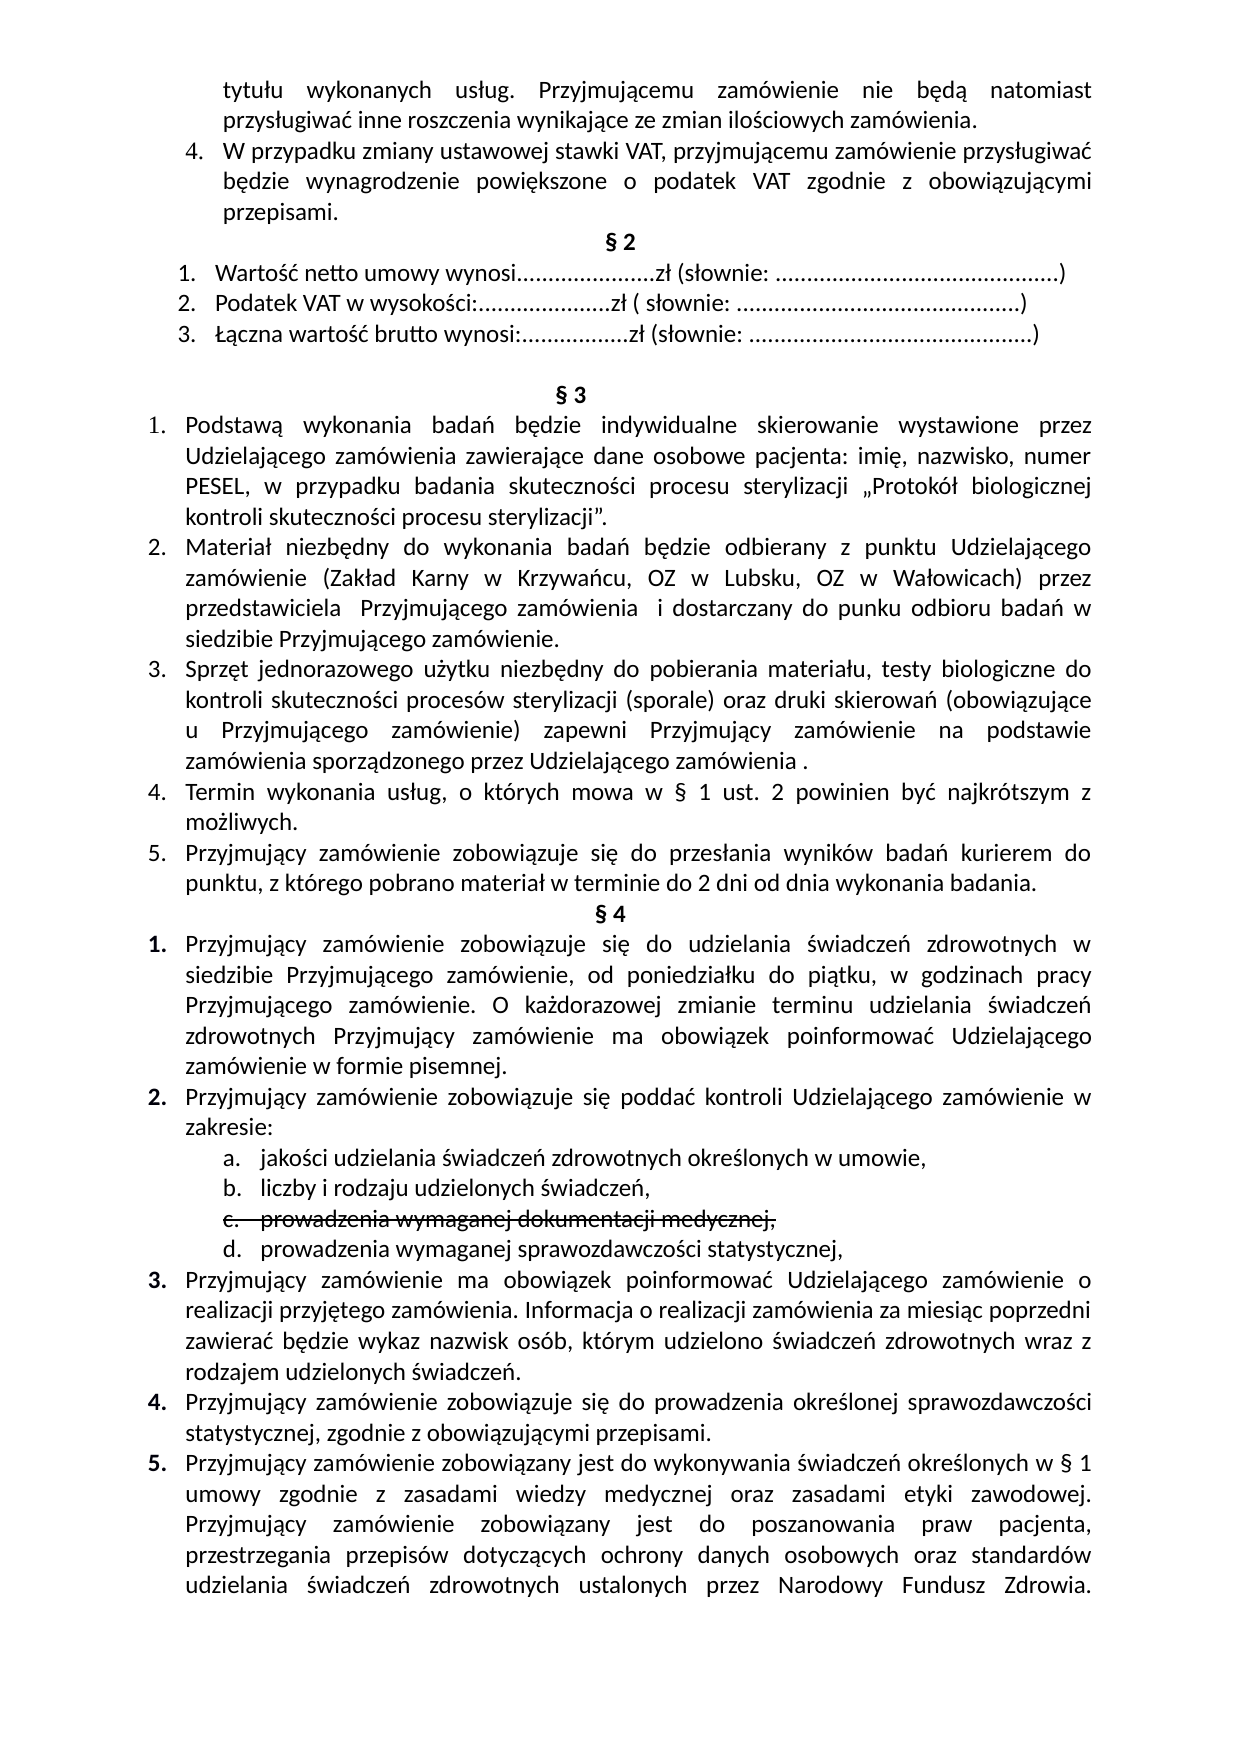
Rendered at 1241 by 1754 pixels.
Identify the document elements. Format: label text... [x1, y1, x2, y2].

list Przyjmujący zamówienie zobowiązuje się do prowadzenia określonej sprawozdawczości statystycznej, zgodnie z obowiązującymi przepisami. [148, 1386, 1093, 1447]
list Łączna wartość brutto wynosi:.................zł (słownie: .............................................) [177, 318, 1093, 348]
list Podatek VAT w wysokości:.....................zł ( słownie: .............................................) [177, 287, 1093, 318]
list Podstawą wykonania badań będzie indywidualne skierowanie wystawione przez Udzielającego zamówienia zawierające dane osobowe pacjenta: imię, nazwisko, numer PESEL, w przypadku badania skuteczności procesu sterylizacji „Protokół biologicznej kontroli skuteczności procesu sterylizacji”. [148, 409, 1093, 532]
list Przyjmujący zamówienie zobowiązany jest do wykonywania świadczeń określonych w § 1 umowy zgodnie z zasadami wiedzy medycznej oraz zasadami etyki zawodowej. Przyjmujący zamówienie zobowiązany jest do poszanowania praw pacjenta, przestrzegania przepisów dotyczących ochrony danych osobowych oraz standardów udzielania świadczeń zdrowotnych ustalonych przez Narodowy Fundusz Zdrowia. [148, 1447, 1093, 1600]
list W przypadku zmiany ustawowej stawki VAT, przyjmującemu zamówienie przysługiwać będzie wynagrodzenie powiększone o podatek VAT zgodnie z obowiązującymi przepisami. [185, 135, 1093, 226]
text § 4 [148, 898, 1093, 928]
list tytułu wykonanych usług. Przyjmującemu zamówienie nie będą natomiast przysługiwać inne roszczenia wynikające ze zmian ilościowych zamówienia. [185, 74, 1093, 135]
text § 2 [148, 226, 1093, 257]
list jakości udzielania świadczeń zdrowotnych określonych w umowie, [223, 1142, 1093, 1172]
list liczby i rodzaju udzielonych świadczeń, [223, 1172, 1093, 1203]
list Przyjmujący zamówienie zobowiązuje się do przesłania wyników badań kurierem do punktu, z którego pobrano materiał w terminie do 2 dni od dnia wykonania badania. [148, 837, 1093, 898]
list Przyjmujący zamówienie ma obowiązek poinformować Udzielającego zamówienie o realizacji przyjętego zamówienia. Informacja o realizacji zamówienia za miesiąc poprzedni zawierać będzie wykaz nazwisk osób, którym udzielono świadczeń zdrowotnych wraz z rodzajem udzielonych świadczeń. [148, 1264, 1093, 1386]
list prowadzenia wymaganej sprawozdawczości statystycznej, [223, 1233, 1093, 1264]
list Przyjmujący zamówienie zobowiązuje się poddać kontroli Udzielającego zamówienie w zakresie: [148, 1081, 1093, 1142]
list prowadzenia wymaganej dokumentacji medycznej, [223, 1203, 1093, 1233]
text § 3 [148, 379, 1093, 409]
list Sprzęt jednorazowego użytku niezbędny do pobierania materiału, testy biologiczne do kontroli skuteczności procesów sterylizacji (sporale) oraz druki skierowań (obowiązujące u Przyjmującego zamówienie) zapewni Przyjmujący zamówienie na podstawie zamówienia sporządzonego przez Udzielającego zamówienia . [148, 654, 1093, 776]
list Wartość netto umowy wynosi......................zł (słownie: .............................................) [177, 257, 1093, 287]
list Materiał niezbędny do wykonania badań będzie odbierany z punktu Udzielającego zamówienie (Zakład Karny w Krzywańcu, OZ w Lubsku, OZ w Wałowicach) przez przedstawiciela Przyjmującego zamówienia i dostarczany do punku odbioru badań w siedzibie Przyjmującego zamówienie. [148, 532, 1093, 654]
list Termin wykonania usług, o których mowa w § 1 ust. 2 powinien być najkrótszym z możliwych. [148, 776, 1093, 837]
list Przyjmujący zamówienie zobowiązuje się do udzielania świadczeń zdrowotnych w siedzibie Przyjmującego zamówienie, od poniedziałku do piątku, w godzinach pracy Przyjmującego zamówienie. O każdorazowej zmianie terminu udzielania świadczeń zdrowotnych Przyjmujący zamówienie ma obowiązek poinformować Udzielającego zamówienie w formie pisemnej. [148, 928, 1093, 1081]
